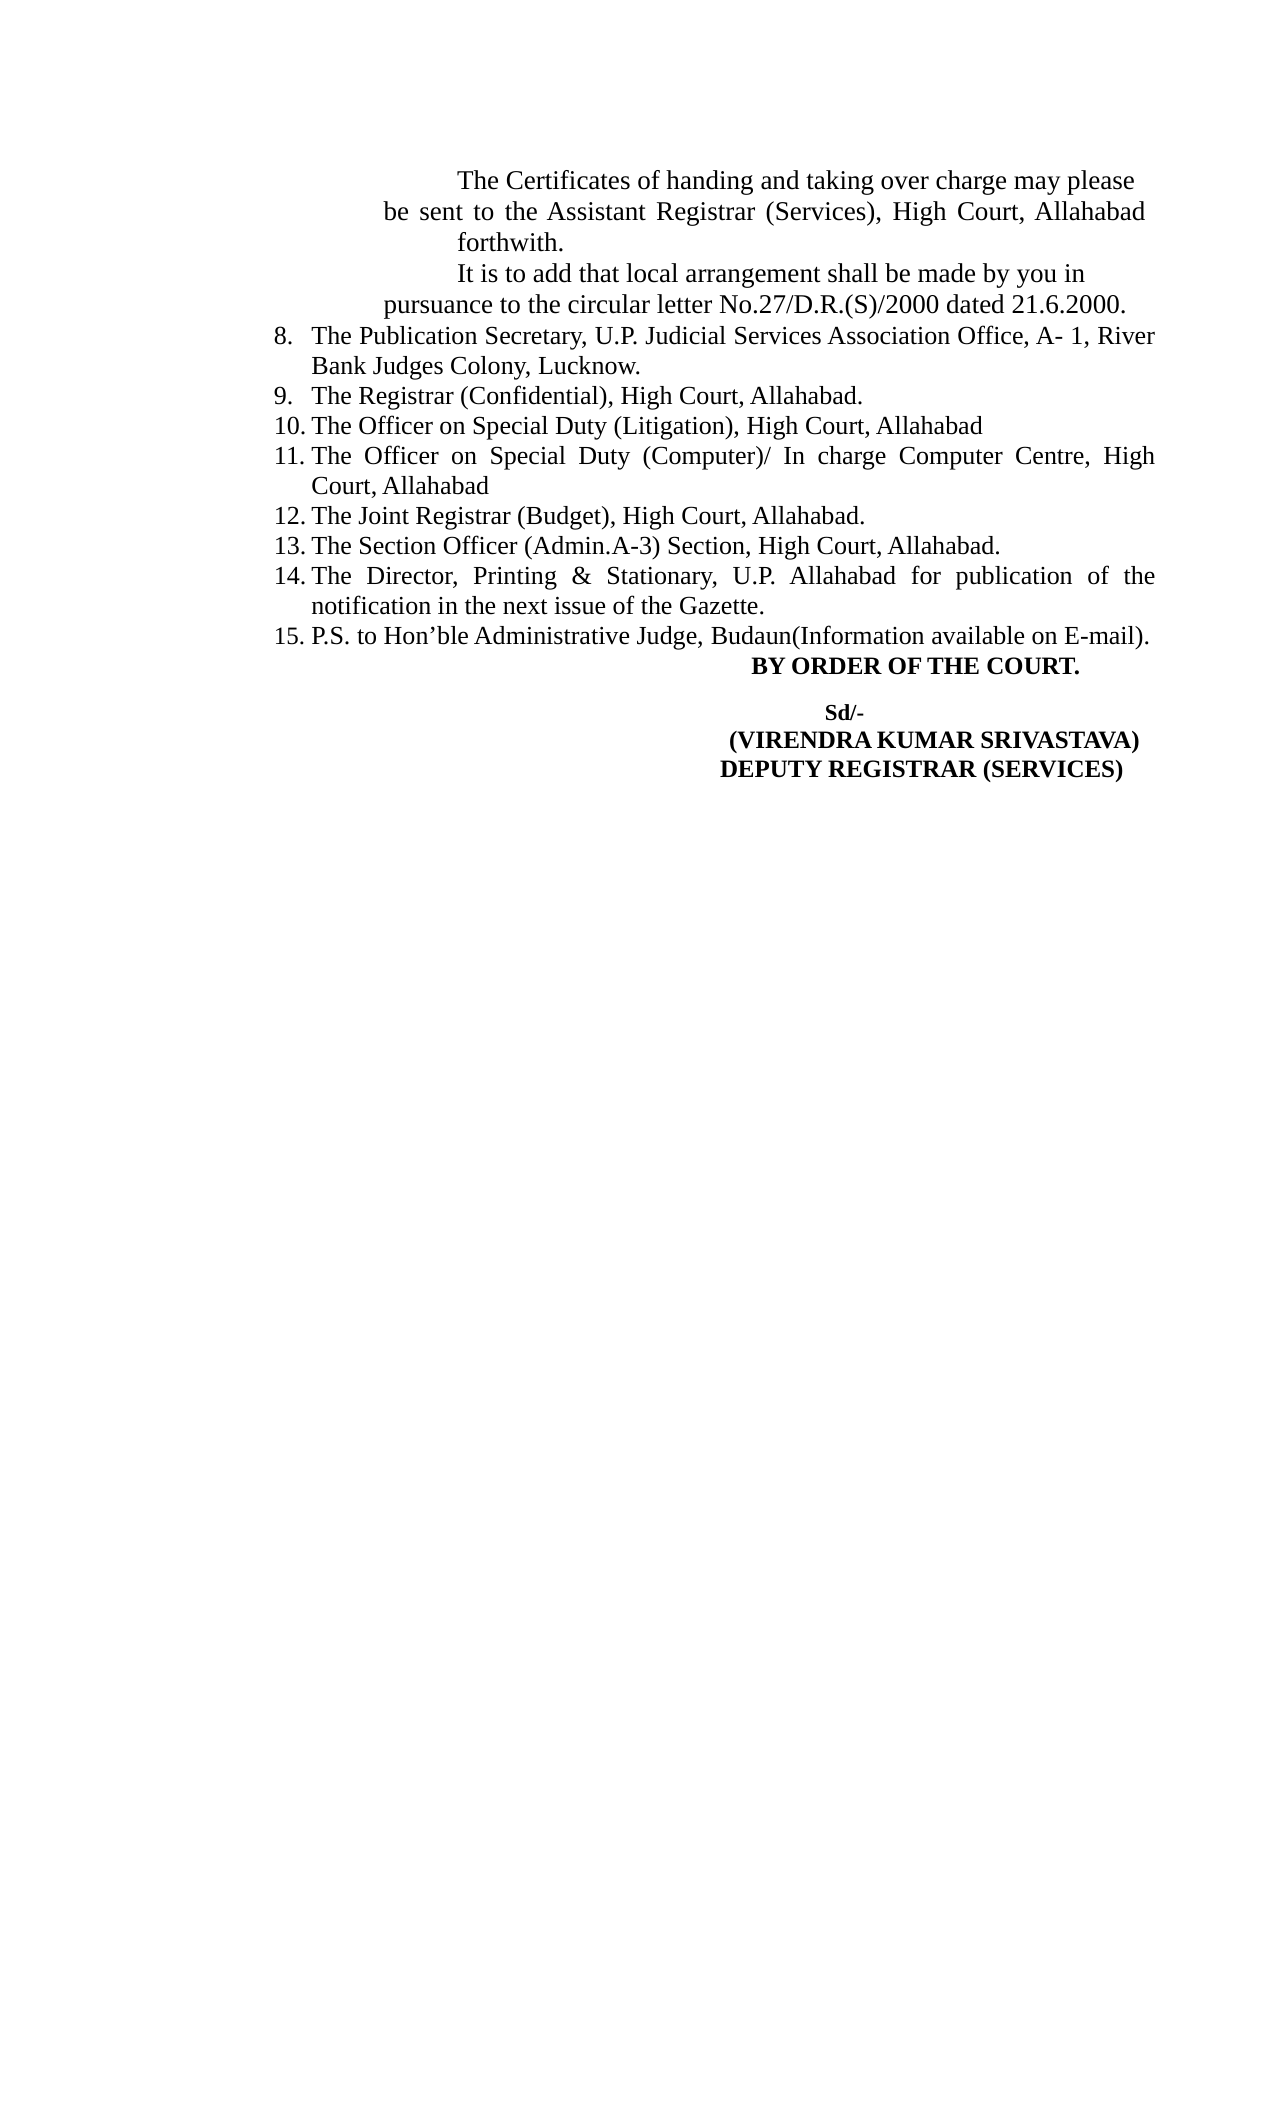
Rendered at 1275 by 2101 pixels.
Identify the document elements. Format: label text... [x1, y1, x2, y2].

text BY ORDER OF THE COURT. [236, 650, 1157, 680]
list The Joint Registrar (Budget), High Court, Allahabad. [274, 500, 1157, 530]
text It is to add that local arrangement shall be made by you in pursuance to the circular letter No.27/D.R.(S)/2000 dated 21.6.2000. [236, 257, 1157, 320]
list The Registrar (Confidential), High Court, Allahabad. [274, 380, 1157, 410]
list DEPUTY REGISTRAR (SERVICES) [611, 754, 1157, 783]
list P.S. to Hon’ble Administrative Judge, Budaun(Information available on E-mail). [274, 620, 1157, 650]
list The Officer on Special Duty (Computer)/ In charge Computer Centre, High Court, Allahabad [274, 440, 1157, 500]
list The Publication Secretary, U.P. Judicial Services Association Office, A- 1, River Bank Judges Colony, Lucknow. [274, 320, 1157, 380]
list The Section Officer (Admin.A-3) Section, High Court, Allahabad. [274, 530, 1157, 560]
list The Director, Printing & Stationary, U.P. Allahabad for publication of the notification in the next issue of the Gazette. [274, 560, 1157, 620]
text (VIRENDRA KUMAR SRIVASTAVA) [236, 725, 1157, 754]
list The Officer on Special Duty (Litigation), High Court, Allahabad [274, 410, 1157, 440]
text be sent to the Assistant Registrar (Services), High Court, Allahabad forthwith. [236, 195, 1157, 257]
text Sd/- [236, 699, 1157, 725]
text The Certificates of handing and taking over charge may please [236, 164, 1157, 195]
